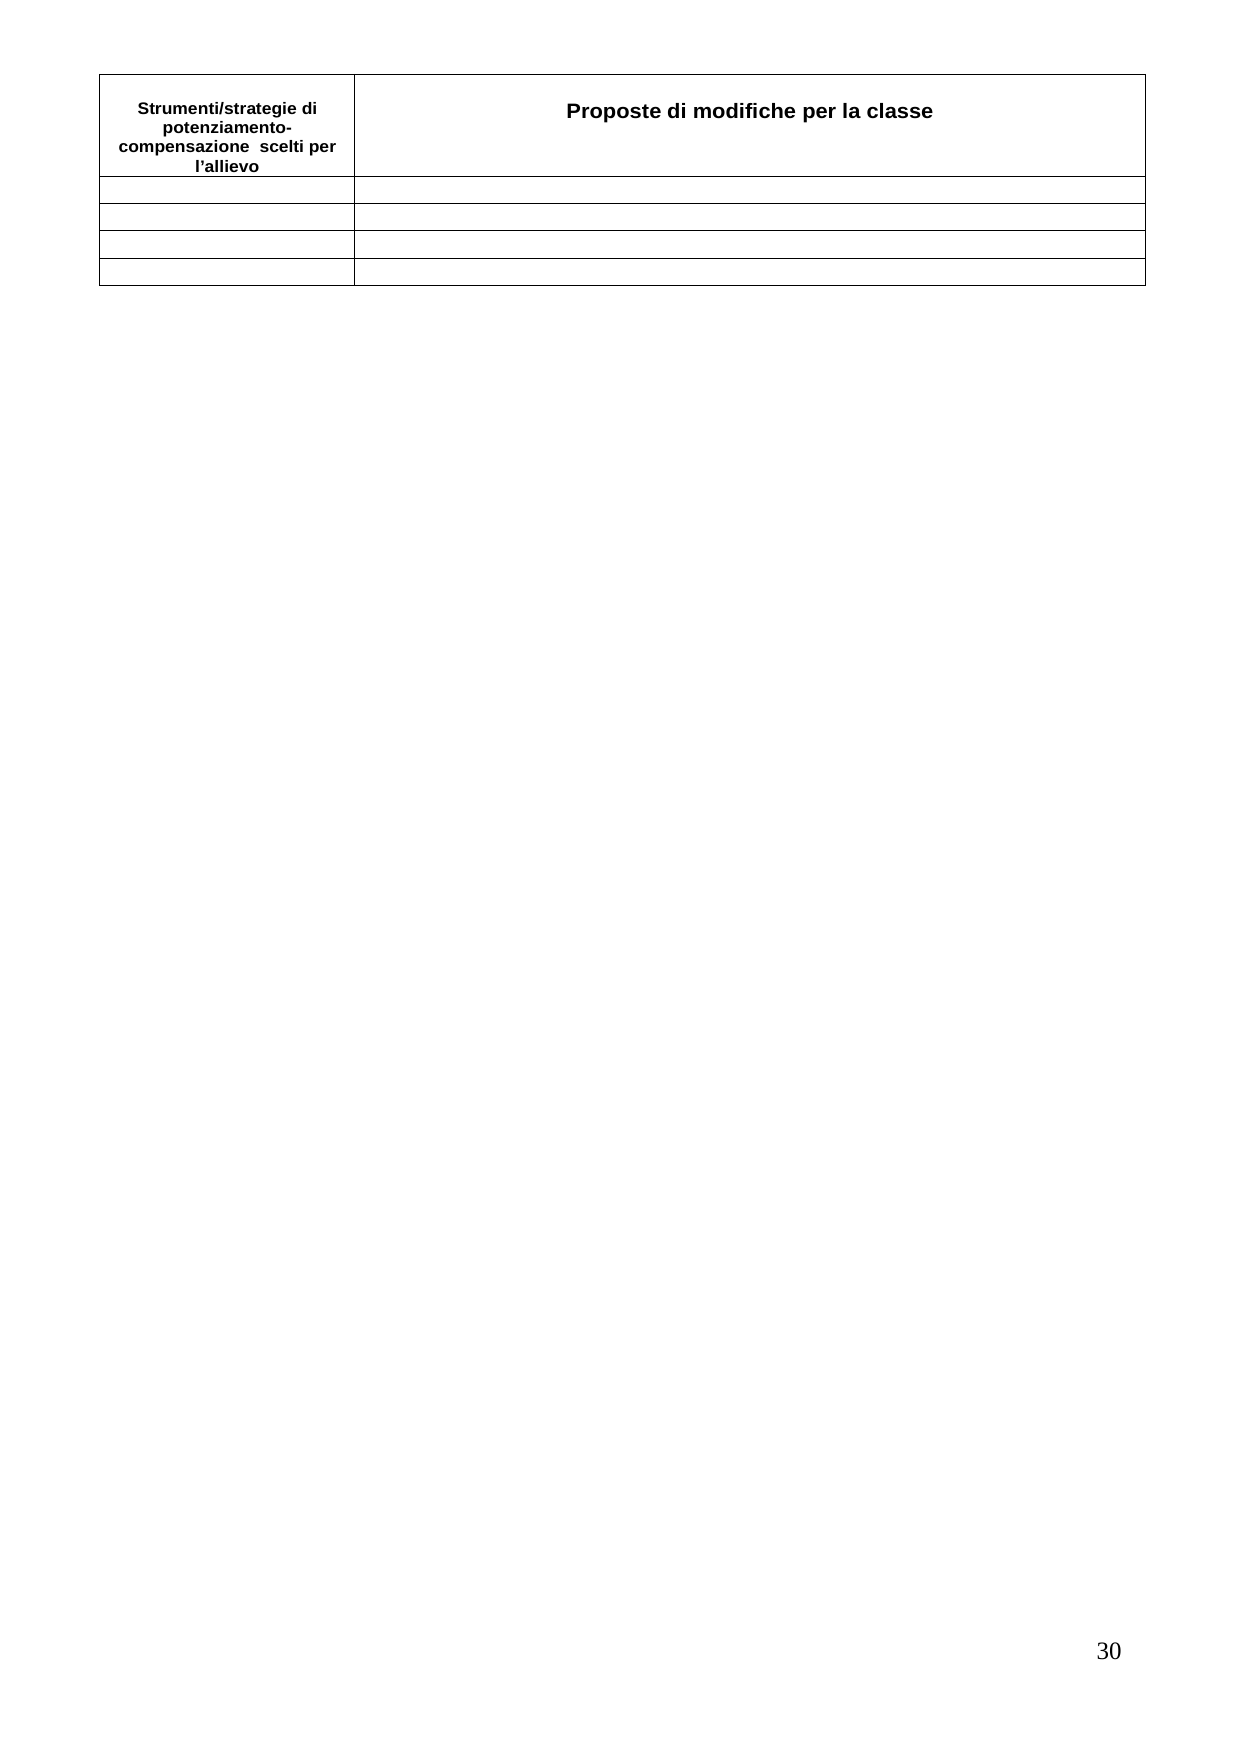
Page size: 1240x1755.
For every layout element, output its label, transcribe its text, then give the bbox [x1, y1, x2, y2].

table_cell [355, 231, 1145, 258]
table_cell [355, 259, 1145, 285]
table_cell [100, 259, 354, 285]
table_cell Proposte di modifiche per la classe [355, 75, 1145, 176]
table_cell [100, 204, 354, 230]
table_cell [100, 231, 354, 258]
table_cell [355, 204, 1145, 230]
table_cell [100, 177, 354, 203]
table_cell [355, 177, 1145, 203]
table_cell Strumenti/strategie di potenziamento-compensazione scelti per l’allievo [100, 75, 354, 176]
